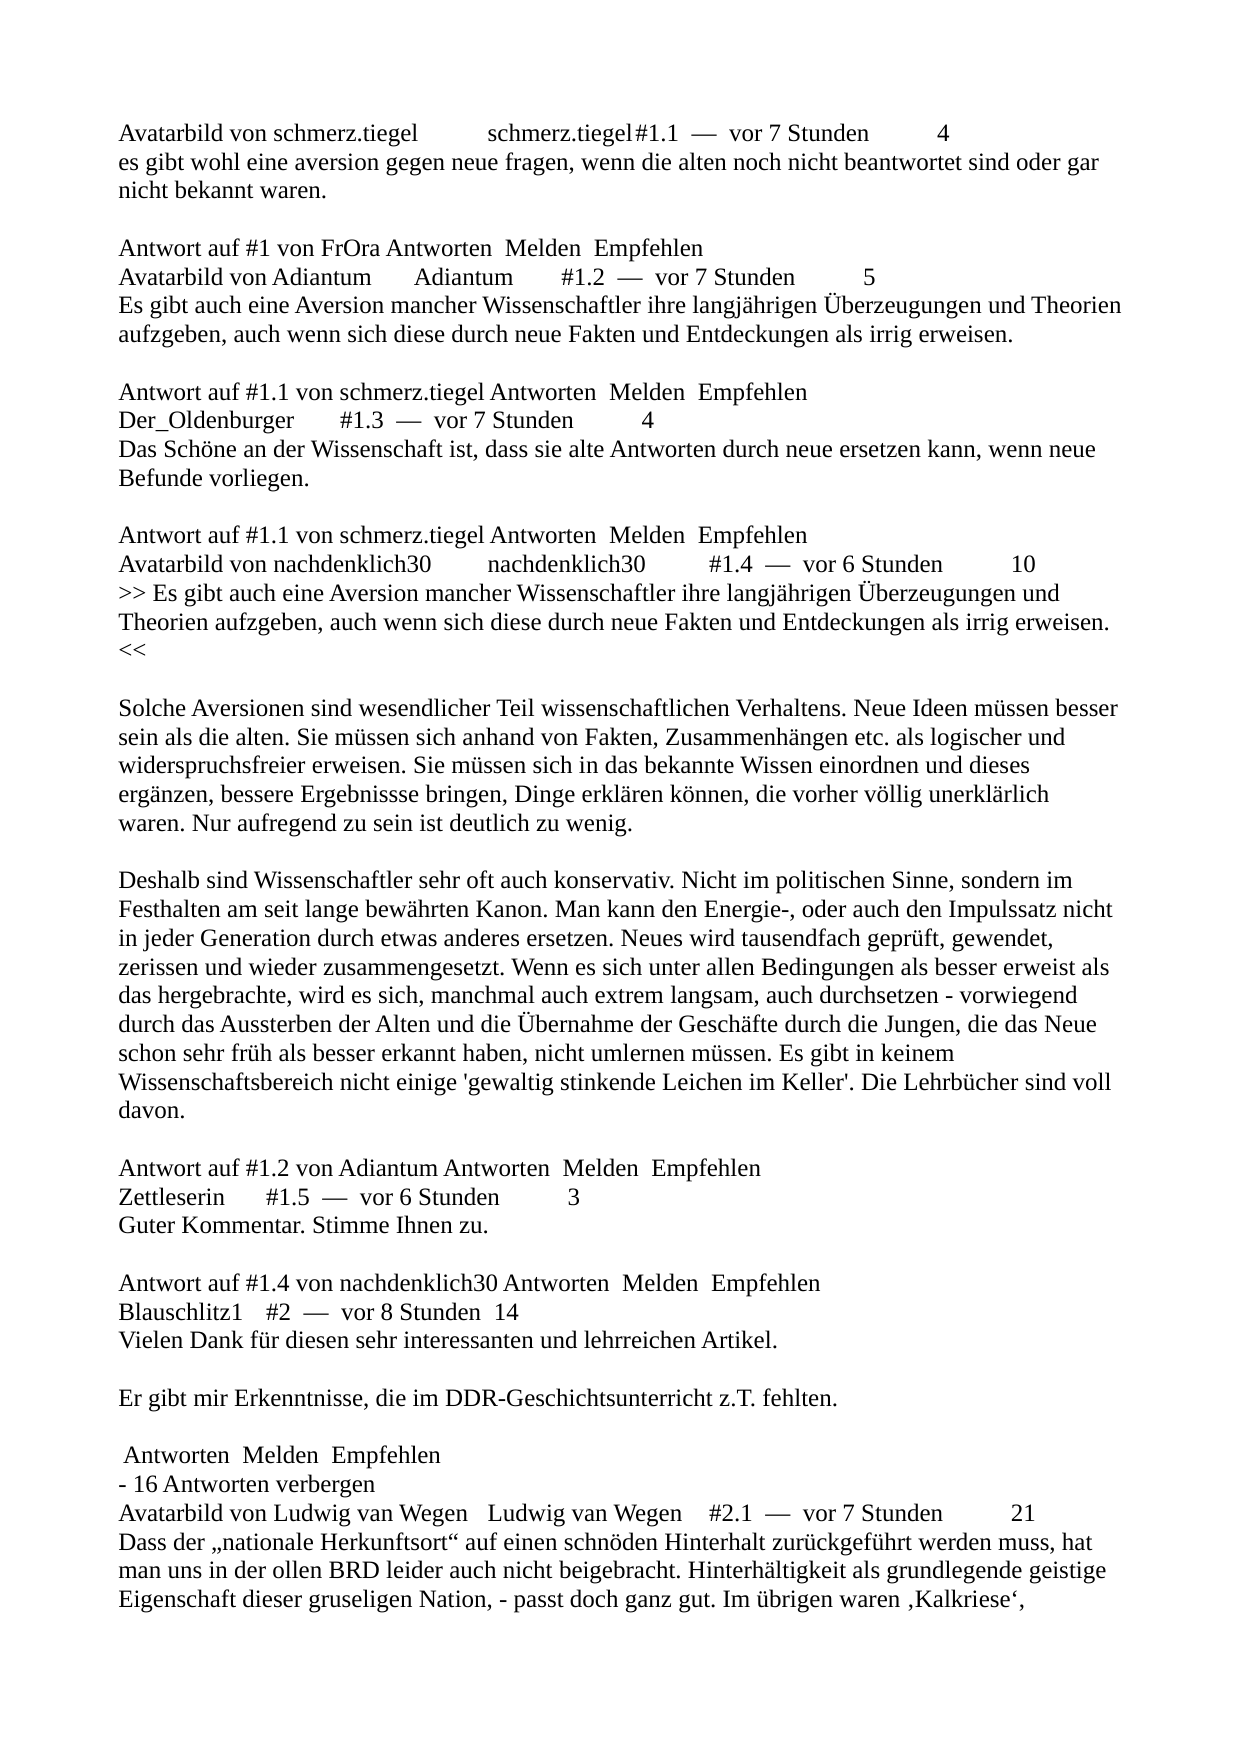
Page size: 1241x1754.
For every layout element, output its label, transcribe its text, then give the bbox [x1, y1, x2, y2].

text Der_Oldenburger #1.3 — vor 7 Stunden 4 [118, 406, 1122, 434]
text Deshalb sind Wissenschaftler sehr oft auch konservativ. Nicht im politischen Sinne, sondern im Festhalten am seit lange bewährten Kanon. Man kann den Energie-, oder auch den Impulssatz nicht in jeder Generation durch etwas anderes ersetzen. Neues wird tausendfach geprüft, gewendet, zerissen und wieder zusammengesetzt. Wenn es sich unter allen Bedingungen als besser erweist als das hergebrachte, wird es sich, manchmal auch extrem langsam, auch durchsetzen - vorwiegend durch das Aussterben der Alten und die Übernahme der Geschäfte durch die Jungen, die das Neue schon sehr früh als besser erkannt haben, nicht umlernen müssen. Es gibt in keinem Wissenschaftsbereich nicht einige 'gewaltig stinkende Leichen im Keller'. Die Lehrbücher sind voll davon. [118, 866, 1122, 1124]
text Zettleserin #1.5 — vor 6 Stunden 3 [118, 1182, 1122, 1211]
text Antwort auf #1 von FrOra Antworten Melden Empfehlen [118, 233, 1122, 262]
text Dass der „nationale Herkunftsort“ auf einen schnöden Hinterhalt zurückgeführt werden muss, hat man uns in der ollen BRD leider auch nicht beigebracht. Hinterhältigkeit als grundlegende geistige Eigenschaft dieser gruseligen Nation, - passt doch ganz gut. Im übrigen waren ‚Kalkriese‘, [118, 1527, 1122, 1613]
text Antworten Melden Empfehlen [118, 1441, 1122, 1469]
text >> Es gibt auch eine Aversion mancher Wissenschaftler ihre langjährigen Überzeugungen und Theorien aufzgeben, auch wenn sich diese durch neue Fakten und Entdeckungen als irrig erweisen. << [118, 578, 1122, 664]
text Das Schöne an der Wissenschaft ist, dass sie alte Antworten durch neue ersetzen kann, wenn neue Befunde vorliegen. [118, 434, 1122, 492]
text Guter Kommentar. Stimme Ihnen zu. [118, 1211, 1122, 1239]
text Avatarbild von Adiantum Adiantum #1.2 — vor 7 Stunden 5 [118, 262, 1122, 291]
text Antwort auf #1.1 von schmerz.tiegel Antworten Melden Empfehlen [118, 521, 1122, 549]
text Blauschlitz1 #2 — vor 8 Stunden 14 [118, 1297, 1122, 1326]
text Antwort auf #1.1 von schmerz.tiegel Antworten Melden Empfehlen [118, 377, 1122, 406]
text Er gibt mir Erkenntnisse, die im DDR-Geschichtsunterricht z.T. fehlten. [118, 1383, 1122, 1412]
text Avatarbild von Ludwig van Wegen Ludwig van Wegen #2.1 — vor 7 Stunden 21 [118, 1498, 1122, 1527]
text Antwort auf #1.4 von nachdenklich30 Antworten Melden Empfehlen [118, 1268, 1122, 1297]
text Solche Aversionen sind wesendlicher Teil wissenschaftlichen Verhaltens. Neue Ideen müssen besser sein als die alten. Sie müssen sich anhand von Fakten, Zusammenhängen etc. als logischer und widerspruchsfreier erweisen. Sie müssen sich in das bekannte Wissen einordnen und dieses ergänzen, bessere Ergebnissse bringen, Dinge erklären können, die vorher völlig unerklärlich waren. Nur aufregend zu sein ist deutlich zu wenig. [118, 693, 1122, 837]
text Avatarbild von nachdenklich30 nachdenklich30 #1.4 — vor 6 Stunden 10 [118, 549, 1122, 578]
text es gibt wohl eine aversion gegen neue fragen, wenn die alten noch nicht beantwortet sind oder gar nicht bekannt waren. [118, 147, 1122, 204]
text Vielen Dank für diesen sehr interessanten und lehrreichen Artikel. [118, 1326, 1122, 1354]
text - 16 Antworten verbergen [118, 1469, 1122, 1498]
text Es gibt auch eine Aversion mancher Wissenschaftler ihre langjährigen Überzeugungen und Theorien aufzgeben, auch wenn sich diese durch neue Fakten und Entdeckungen als irrig erweisen. [118, 291, 1122, 348]
text Antwort auf #1.2 von Adiantum Antworten Melden Empfehlen [118, 1153, 1122, 1182]
text Avatarbild von schmerz.tiegel schmerz.tiegel #1.1 — vor 7 Stunden 4 [118, 118, 1122, 147]
